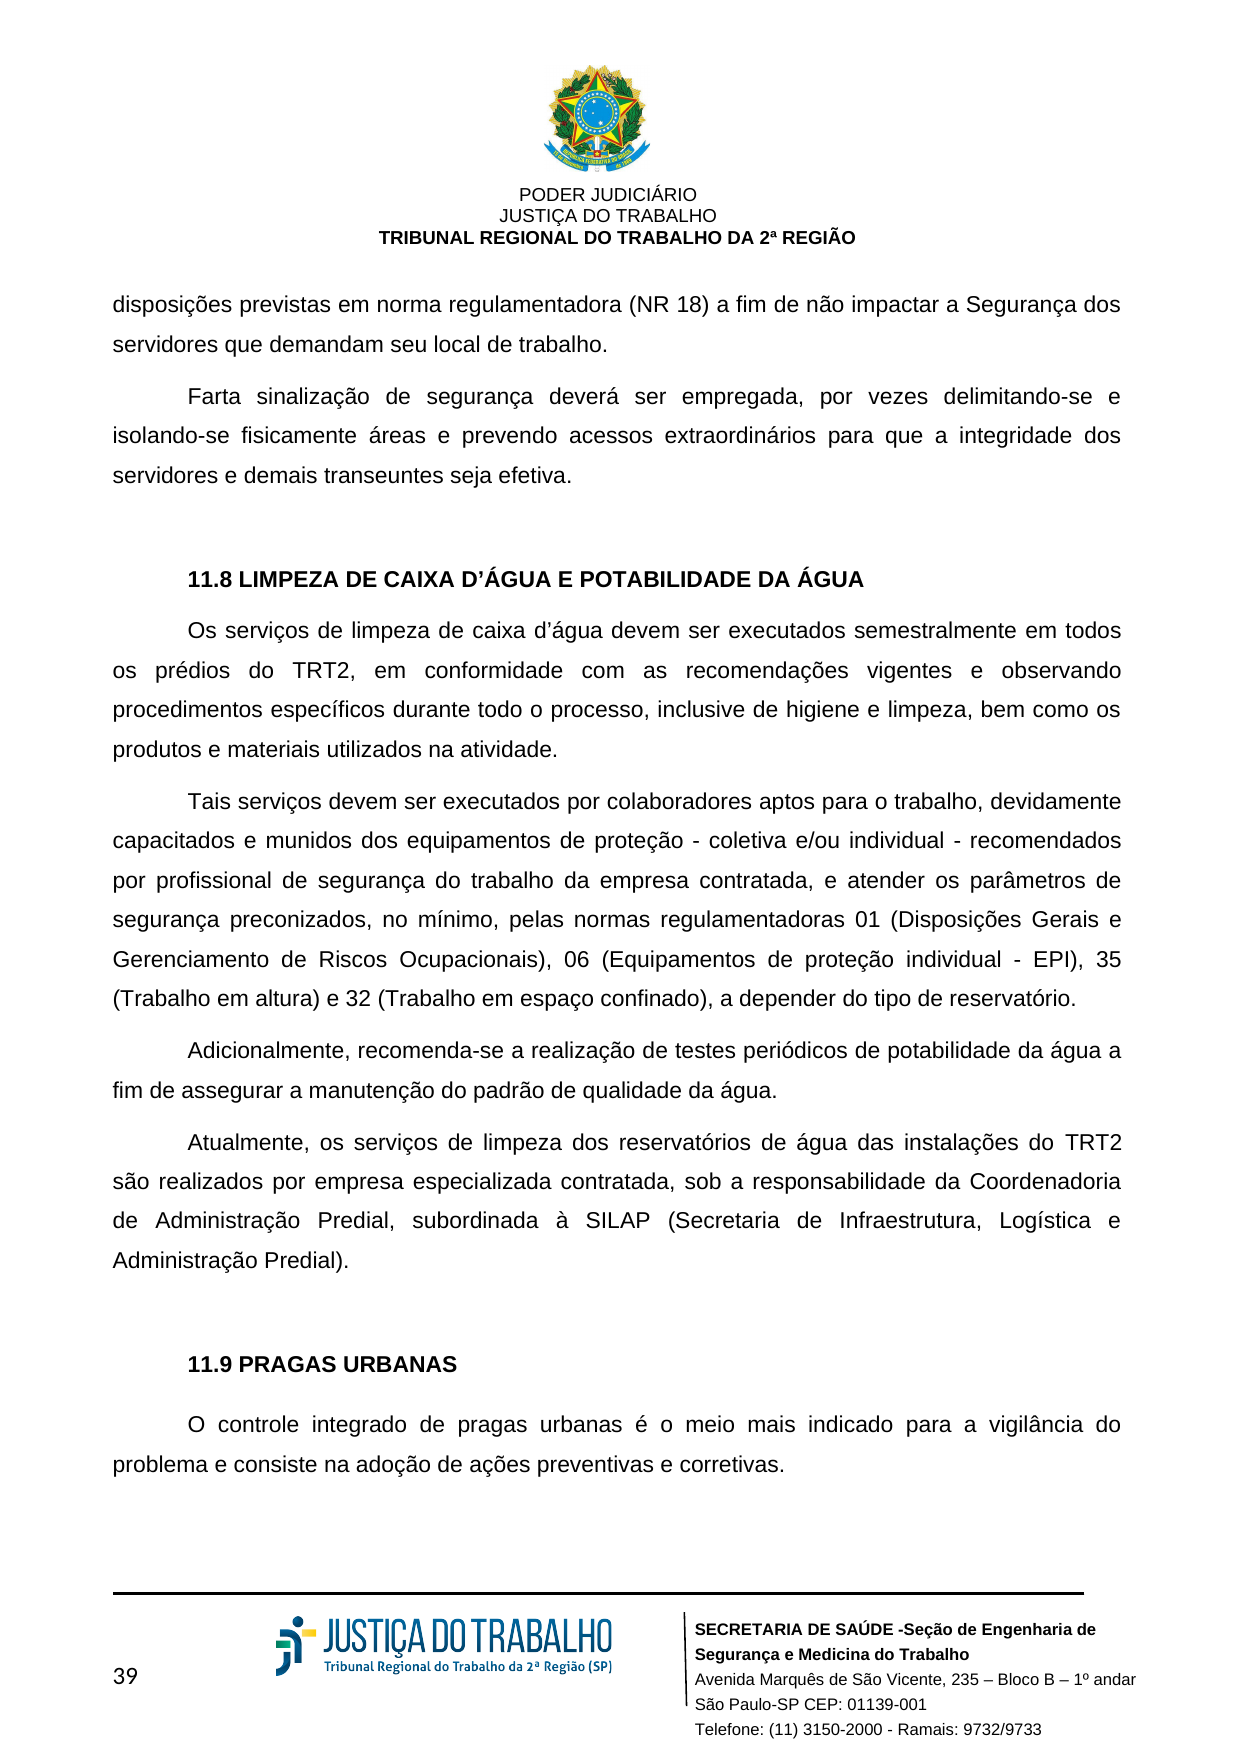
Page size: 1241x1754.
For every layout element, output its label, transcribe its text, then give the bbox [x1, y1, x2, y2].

picture [543, 65, 650, 172]
text Tais serviços devem ser executados por colaboradores aptos para o trabalho, devidamente capacitados e munidos dos equipamentos de proteção - coletiva e/ou individual - recomendados por profissional de segurança do trabalho da empresa contratada, e atender os parâmetros de segurança preconizados, no mínimo, pelas normas regulamentadoras 01 (Disposições Gerais e Gerenciamento de Riscos Ocupacionais), 06 (Equipamentos de proteção individual - EPI), 35 (Trabalho em altura) e 32 (Trabalho em espaço confinado), a depender do tipo de reservatório. [112, 788, 1122, 1012]
text Farta sinalização de segurança deverá ser empregada, por vezes delimitando-se e isolando-se fisicamente áreas e prevendo acessos extraordinários para que a integridade dos servidores e demais transeuntes seja efetiva. [112, 383, 1122, 488]
text Os serviços de limpeza de caixa d’água devem ser executados semestralmente em todos os prédios do TRT2, em conformidade com as recomendações vigentes e observando procedimentos específicos durante todo o processo, inclusive de higiene e limpeza, bem como os produtos e materiais utilizados na atividade. [112, 617, 1122, 762]
subtitle 11.9 PRAGAS URBANAS [112, 1351, 1122, 1377]
text disposições previstas em norma regulamentadora (NR 18) a fim de não impactar a Segurança dos servidores que demandam seu local de trabalho. [112, 291, 1122, 357]
text Atualmente, os serviços de limpeza dos reservatórios de água das instalações do TRT2 são realizados por empresa especializada contratada, sob a responsabilidade da Coordenadoria de Administração Predial, subordinada à SILAP (Secretaria de Infraestrutura, Logística e Administração Predial). [112, 1128, 1122, 1273]
picture [276, 1616, 612, 1676]
subtitle 11.8 LIMPEZA DE CAIXA D’ÁGUA E POTABILIDADE DA ÁGUA [112, 566, 1122, 592]
text Adicionalmente, recomenda-se a realização de testes periódicos de potabilidade da água a fim de assegurar a manutenção do padrão de qualidade da água. [112, 1037, 1122, 1103]
text O controle integrado de pragas urbanas é o meio mais indicado para a vigilância do problema e consiste na adoção de ações preventivas e corretivas. [112, 1411, 1122, 1477]
